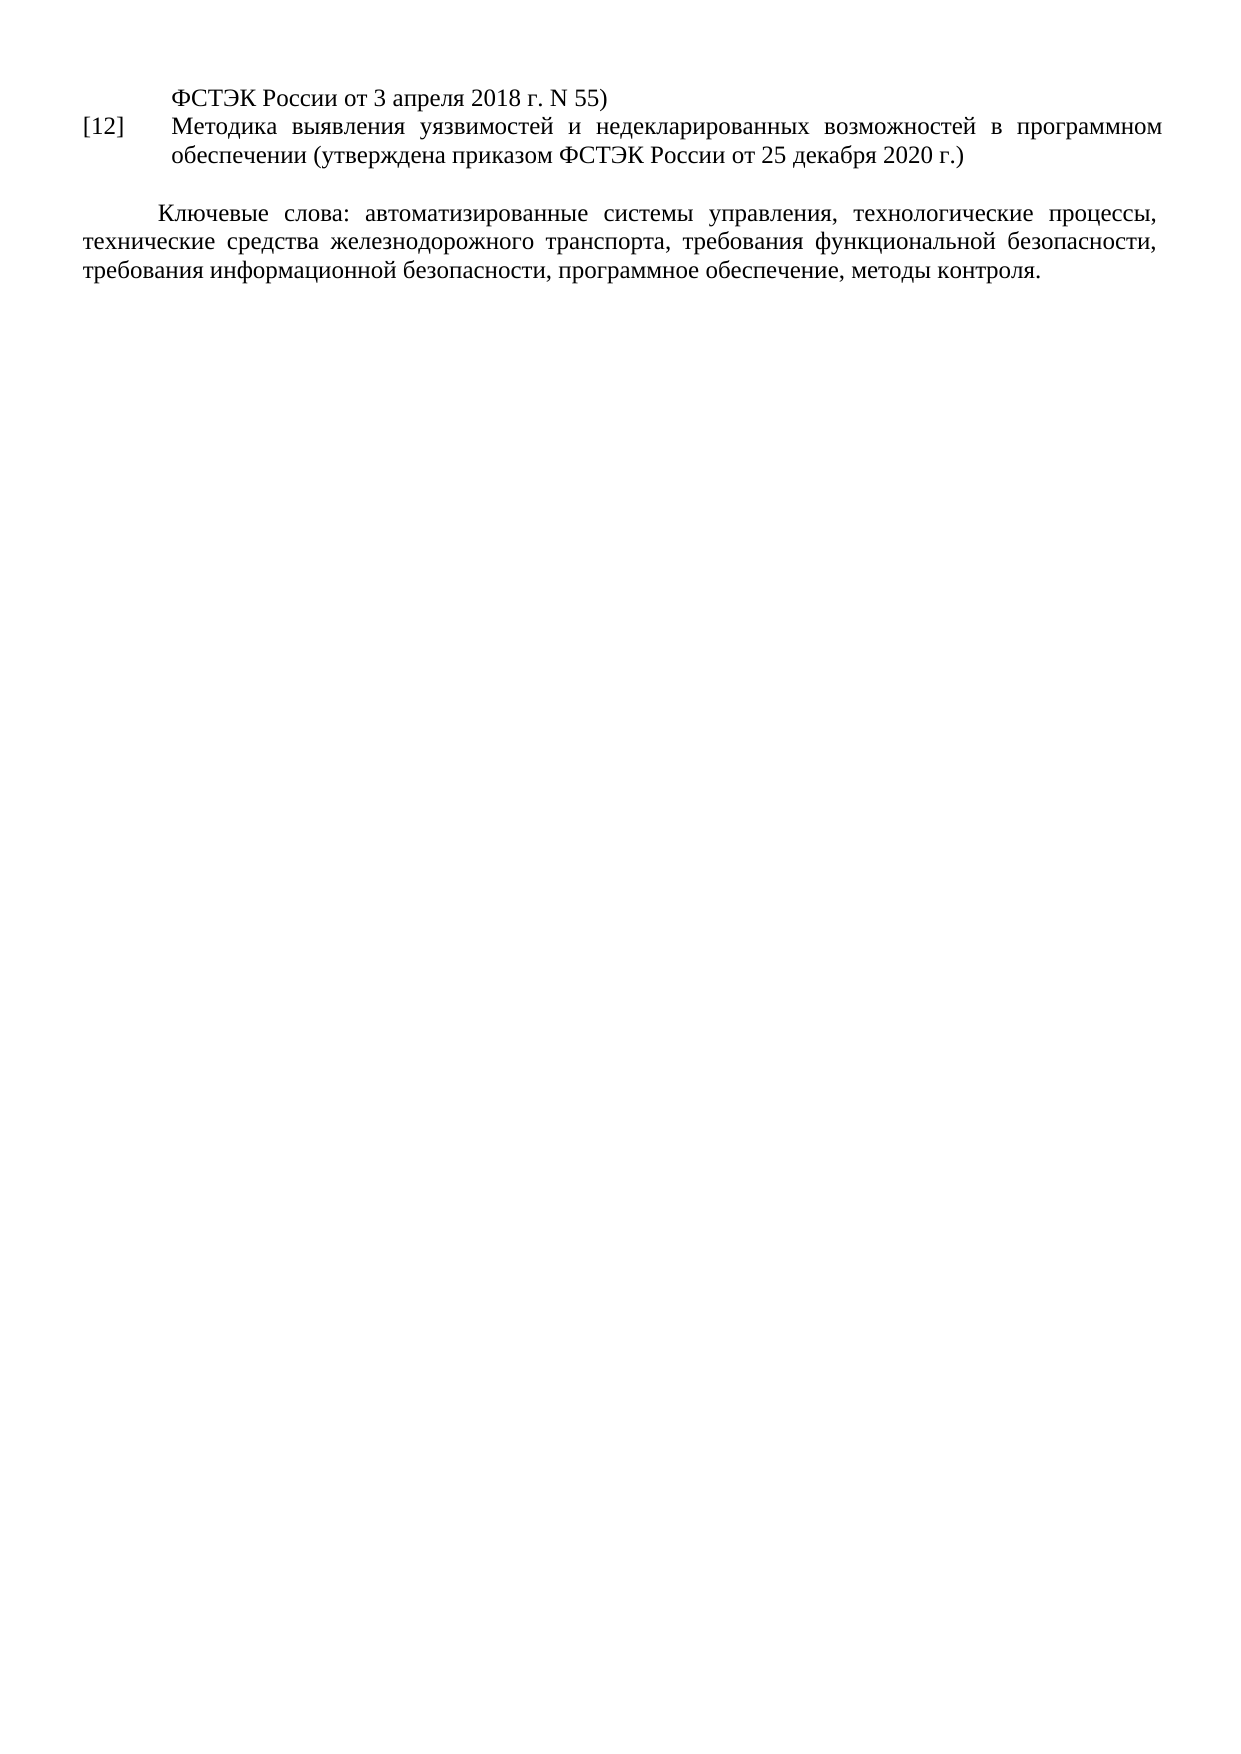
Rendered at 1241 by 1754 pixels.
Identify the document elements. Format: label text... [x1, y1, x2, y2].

text Ключевые слова: автоматизированные системы управления, технологические процессы, технические средства железнодорожного транспорта, требования функциональной безопасности, требования информационной безопасности, программное обеспечение, методы контроля. [83, 198, 1157, 284]
table_cell [12] [83, 111, 171, 169]
table_cell ФСТЭК России от 3 апреля 2018 г. N 55) [171, 83, 1163, 111]
table_cell Методика выявления уязвимостей и недекларированных возможностей в программном обеспечении (утверждена приказом ФСТЭК России от 25 декабря 2020 г.) [171, 111, 1163, 169]
table_cell [83, 83, 171, 111]
